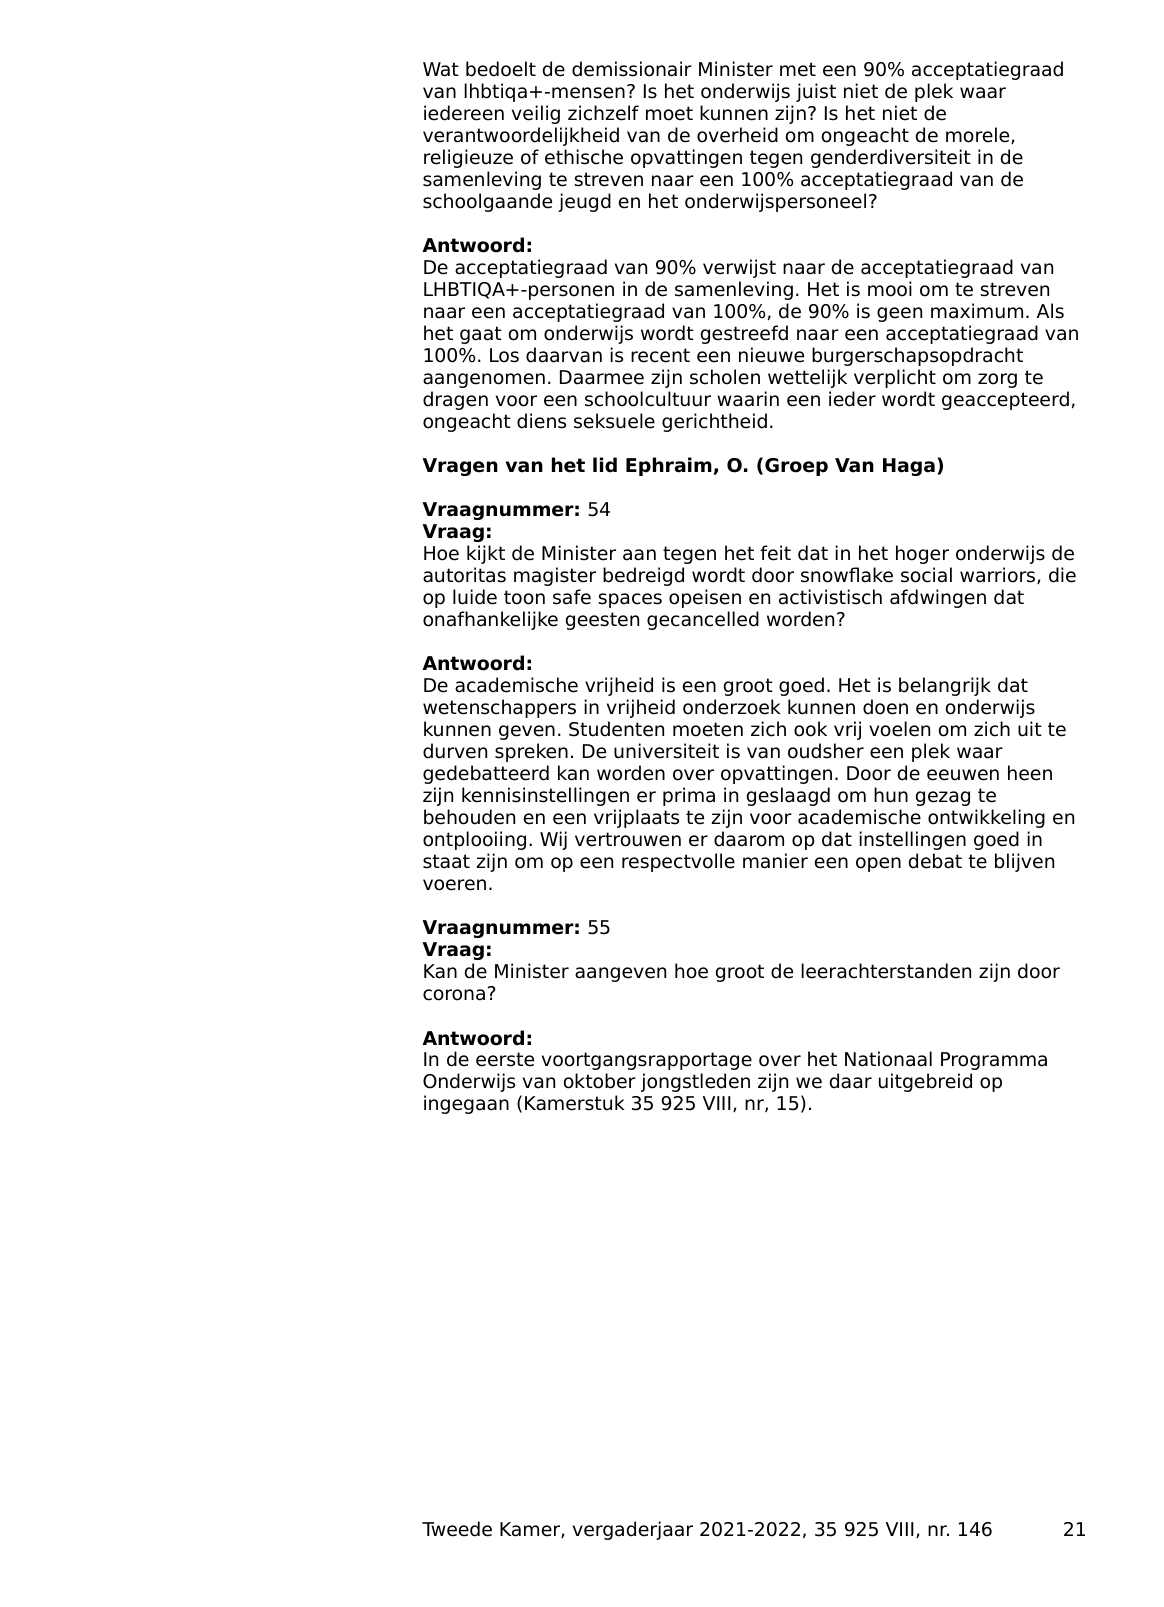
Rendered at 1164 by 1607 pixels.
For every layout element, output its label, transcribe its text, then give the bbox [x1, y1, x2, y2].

text Antwoord: [422, 1027, 1087, 1049]
text In de eerste voortgangsrapportage over het Nationaal Programma Onderwijs van oktober jongstleden zijn we daar uitgebreid op ingegaan (Kamerstuk 35 925 VIII, nr, 15). [422, 1049, 1087, 1115]
text Antwoord: [422, 653, 1087, 675]
text Vraag: [422, 521, 1087, 543]
text Antwoord: [422, 235, 1087, 257]
text Vraagnummer: 54 [422, 499, 1087, 521]
text Kan de Minister aangeven hoe groot de leerachterstanden zijn door corona? [422, 961, 1087, 1005]
text Vraagnummer: 55 [422, 917, 1087, 939]
subtitle Vragen van het lid Ephraim, O. (Groep Van Haga) [422, 455, 1087, 477]
text Vraag: [422, 939, 1087, 961]
text Hoe kijkt de Minister aan tegen het feit dat in het hoger onderwijs de autoritas magister bedreigd wordt door snowflake social warriors, die op luide toon safe spaces opeisen en activistisch afdwingen dat onafhankelijke geesten gecancelled worden? [422, 543, 1087, 631]
text De academische vrijheid is een groot goed. Het is belangrijk dat wetenschappers in vrijheid onderzoek kunnen doen en onderwijs kunnen geven. Studenten moeten zich ook vrij voelen om zich uit te durven spreken. De universiteit is van oudsher een plek waar gedebatteerd kan worden over opvattingen. Door de eeuwen heen zijn kennisinstellingen er prima in geslaagd om hun gezag te behouden en een vrijplaats te zijn voor academische ontwikkeling en ontplooiing. Wij vertrouwen er daarom op dat instellingen goed in staat zijn om op een respectvolle manier een open debat te blijven voeren. [422, 675, 1087, 895]
text Wat bedoelt de demissionair Minister met een 90% acceptatiegraad van lhbtiqa+-mensen? Is het onderwijs juist niet de plek waar iedereen veilig zichzelf moet kunnen zijn? Is het niet de verantwoordelijkheid van de overheid om ongeacht de morele, religieuze of ethische opvattingen tegen genderdiversiteit in de samenleving te streven naar een 100% acceptatiegraad van de schoolgaande jeugd en het onderwijspersoneel? [422, 59, 1087, 213]
text De acceptatiegraad van 90% verwijst naar de acceptatiegraad van LHBTIQA+-personen in de samenleving. Het is mooi om te streven naar een acceptatiegraad van 100%, de 90% is geen maximum. Als het gaat om onderwijs wordt gestreefd naar een acceptatiegraad van 100%. Los daarvan is recent een nieuwe burgerschapsopdracht aangenomen. Daarmee zijn scholen wettelijk verplicht om zorg te dragen voor een schoolcultuur waarin een ieder wordt geaccepteerd, ongeacht diens seksuele gerichtheid. [422, 257, 1087, 433]
